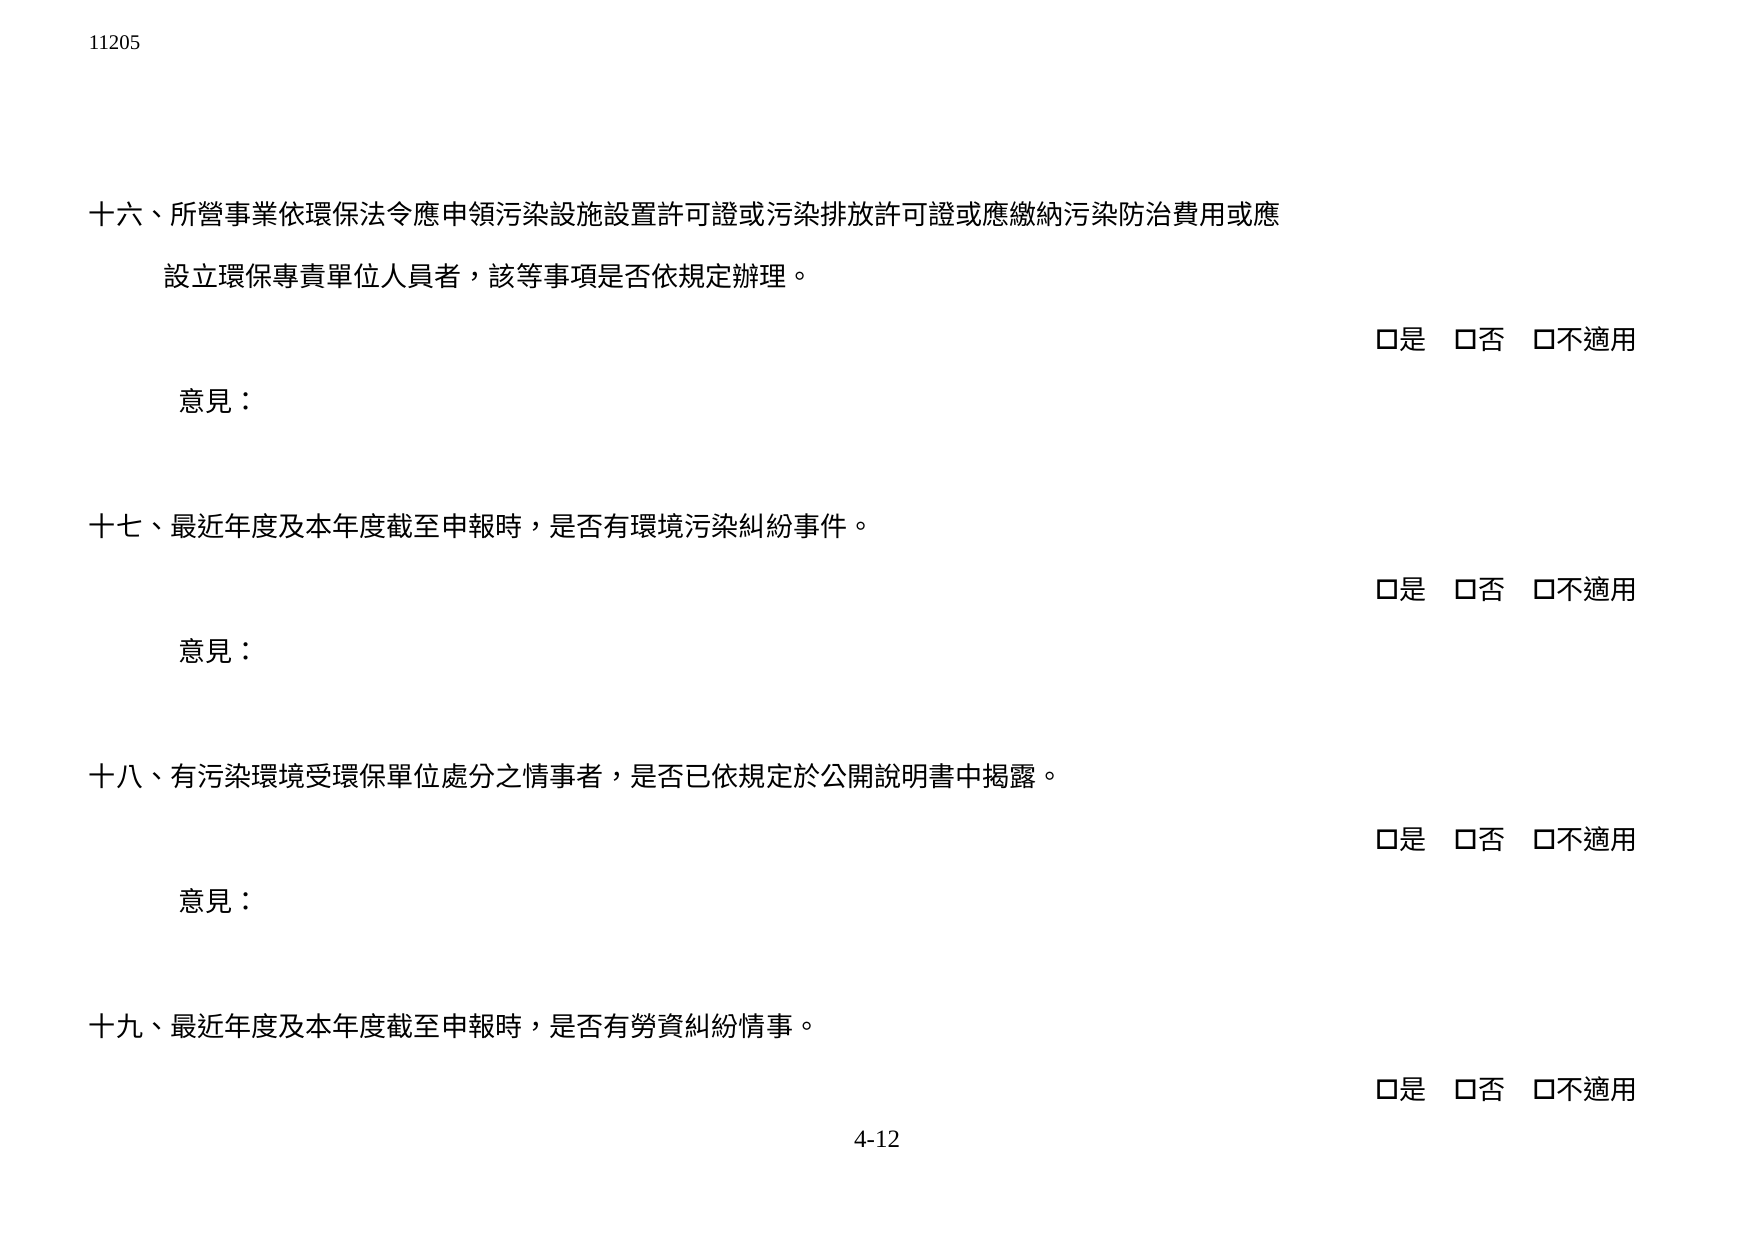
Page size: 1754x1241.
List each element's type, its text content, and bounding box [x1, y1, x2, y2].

text 十八、有污染環境受環保單位處分之情事者，是否已依規定於公開說明書中揭露。 [89, 733, 1295, 796]
text 是 否 不適用 [89, 296, 1638, 358]
text 十九、最近年度及本年度截至申報時，是否有勞資糾紛情事。 [89, 983, 1295, 1046]
text 意見： [139, 608, 1295, 671]
text 是 否 不適用 [89, 546, 1638, 608]
text 十七、最近年度及本年度截至申報時，是否有環境污染糾紛事件。 [89, 483, 1295, 546]
text 意見： [139, 358, 1295, 421]
text 十六、所營事業依環保法令應申領污染設施設置許可證或污染排放許可證或應繳納污染防治費用或應設立環保專責單位人員者，該等事項是否依規定辦理。 [89, 171, 1295, 296]
text 是 否 不適用 [89, 796, 1638, 858]
text 是 否 不適用 [89, 1046, 1638, 1108]
text 意見： [139, 858, 1295, 921]
